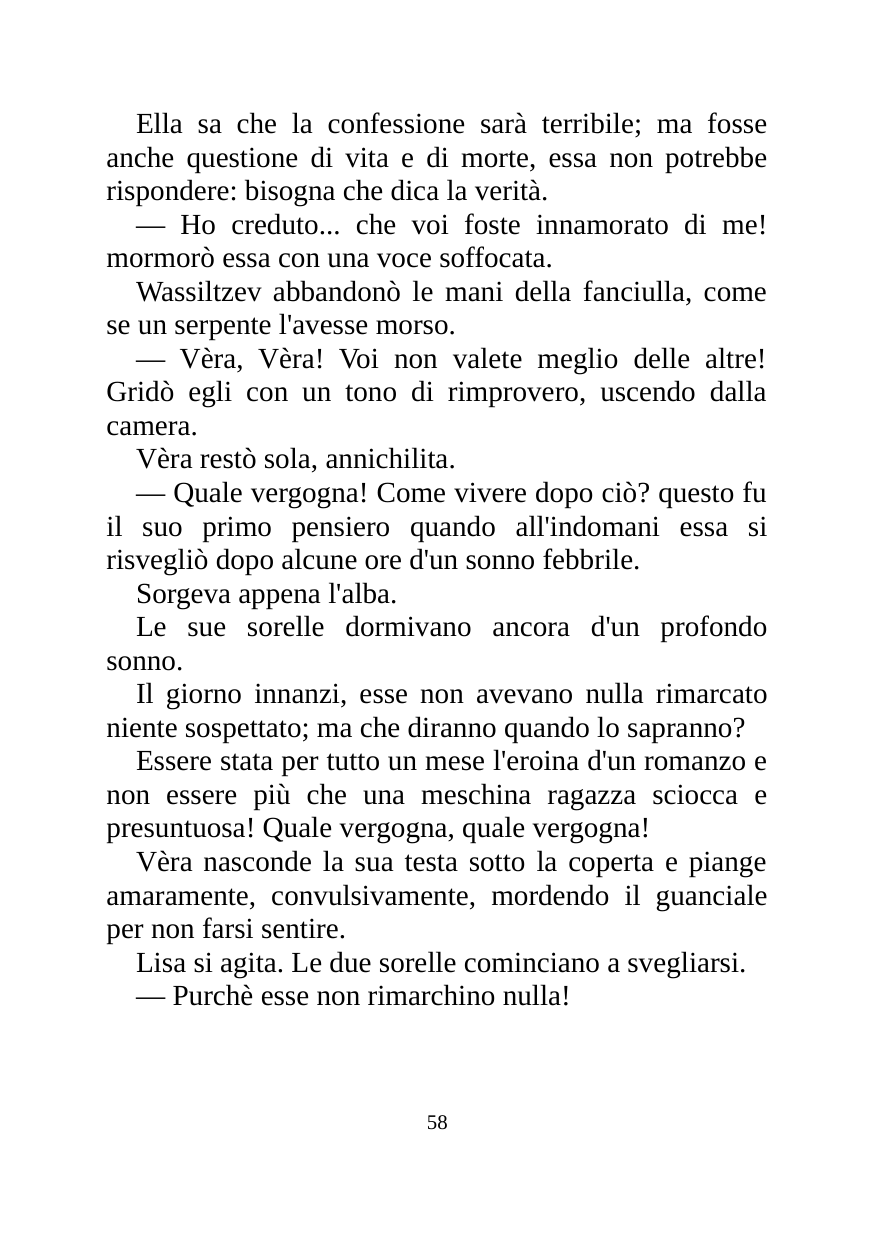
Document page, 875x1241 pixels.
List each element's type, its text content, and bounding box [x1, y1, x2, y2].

text Ella sa che la confessione sarà terribile; ma fosse anche questione di vita e di morte, essa non potrebbe rispondere: bisogna che dica la verità. [106, 106, 768, 207]
text Le sue sorelle dormivano ancora d'un profondo sonno. [106, 609, 768, 676]
text — Purchè esse non rimarchino nulla! [106, 978, 768, 1012]
text — Vèra, Vèra! Voi non valete meglio delle altre! Gridò egli con un tono di rimprovero, uscendo dalla camera. [106, 341, 768, 442]
text — Quale vergogna! Come vivere dopo ciò? questo fu il suo primo pensiero quando all'indomani essa si risvegliò dopo alcune ore d'un sonno febbrile. [106, 475, 768, 576]
text — Ho creduto... che voi foste innamorato di me! mormorò essa con una voce soffocata. [106, 207, 768, 274]
text Vèra restò sola, annichilita. [106, 442, 768, 475]
text Vèra nasconde la sua testa sotto la coperta e piange amaramente, convulsivamente, mordendo il guanciale per non farsi sentire. [106, 844, 768, 945]
text Wassiltzev abbandonò le mani della fanciulla, come se un serpente l'avesse morso. [106, 274, 768, 341]
text Sorgeva appena l'alba. [106, 576, 768, 609]
text Essere stata per tutto un mese l'eroina d'un romanzo e non essere più che una meschina ragazza sciocca e presuntuosa! Quale vergogna, quale vergogna! [106, 743, 768, 844]
text Il giorno innanzi, esse non avevano nulla rimarcato niente sospettato; ma che diranno quando lo sapranno? [106, 676, 768, 743]
text Lisa si agita. Le due sorelle cominciano a svegliarsi. [106, 945, 768, 978]
